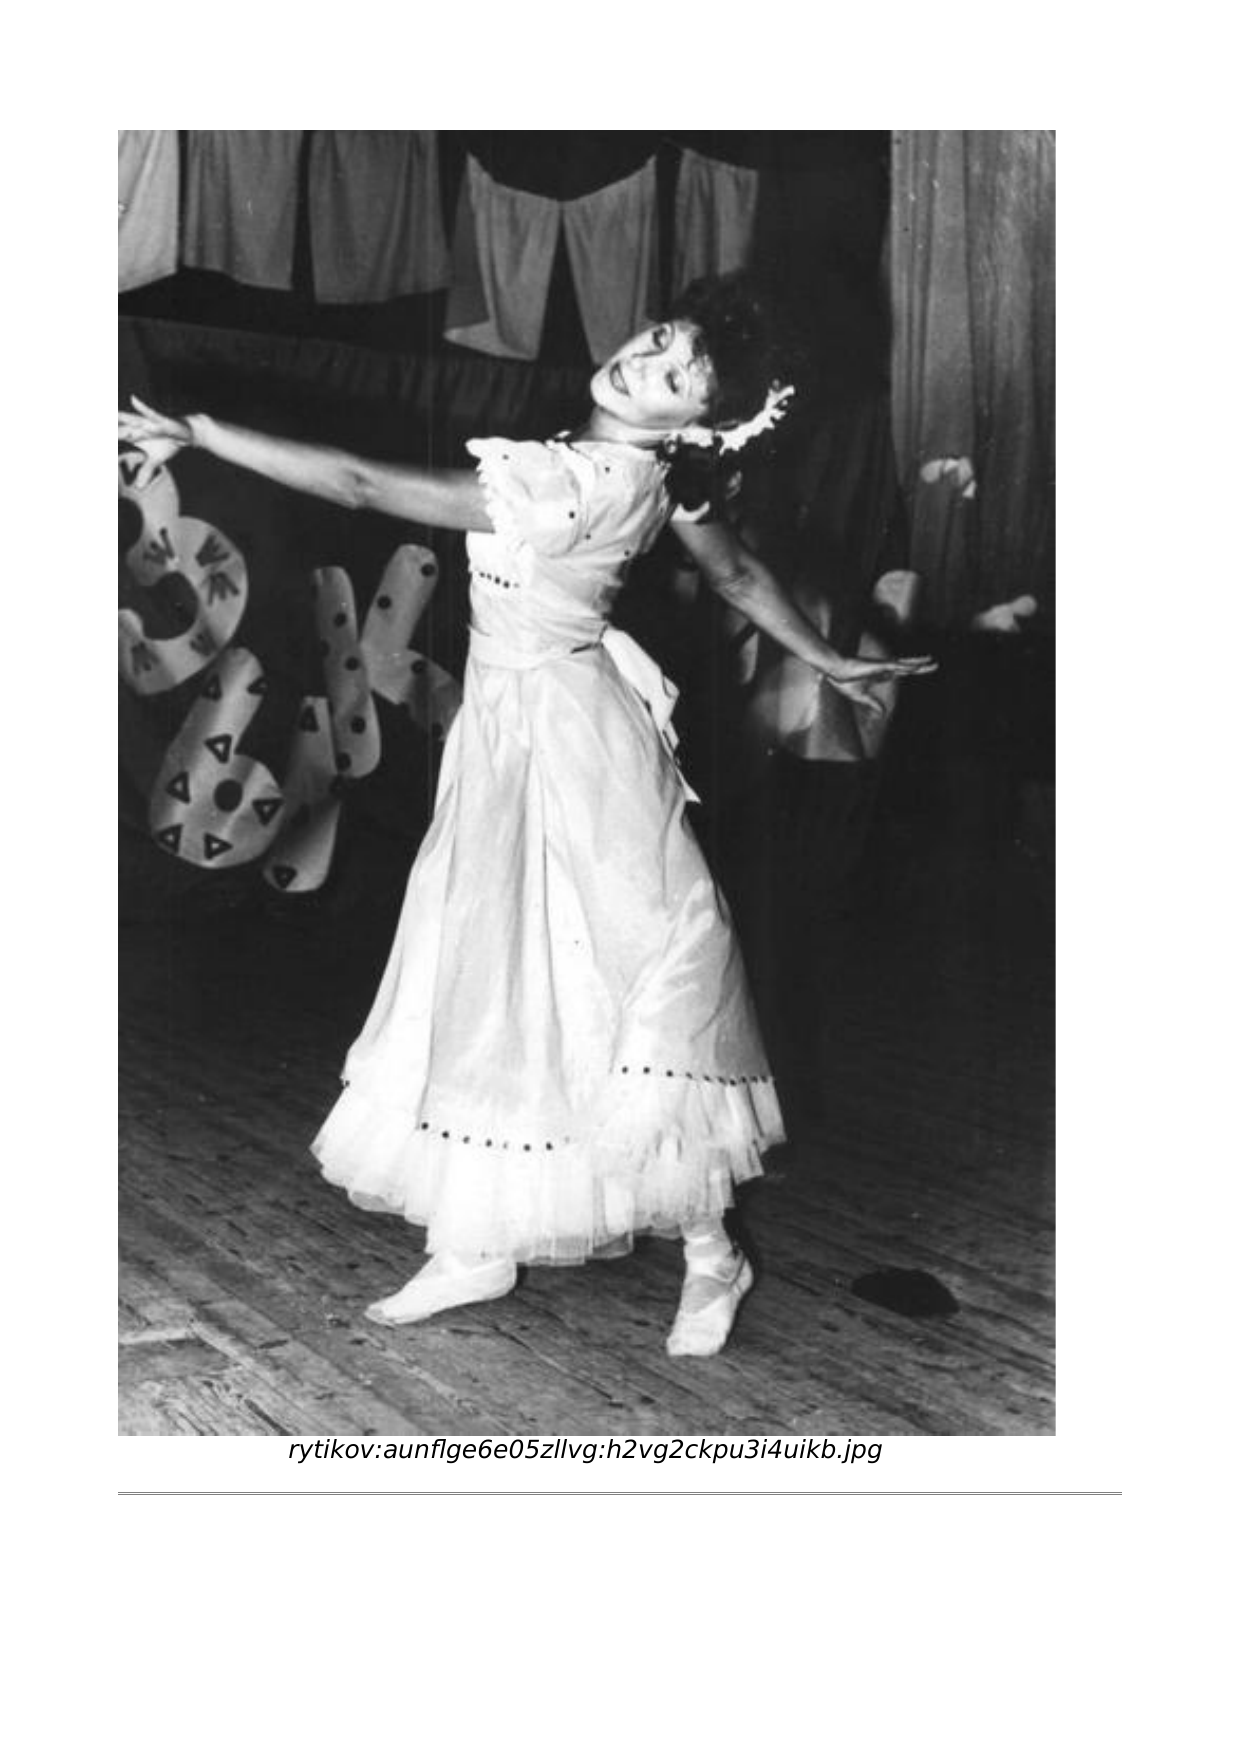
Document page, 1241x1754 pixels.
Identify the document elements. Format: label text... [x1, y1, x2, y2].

picture [118, 130, 1056, 1436]
text rytikov:aunflge6e05zllvg:h2vg2ckpu3i4uikb.jpg [118, 1436, 1056, 1465]
